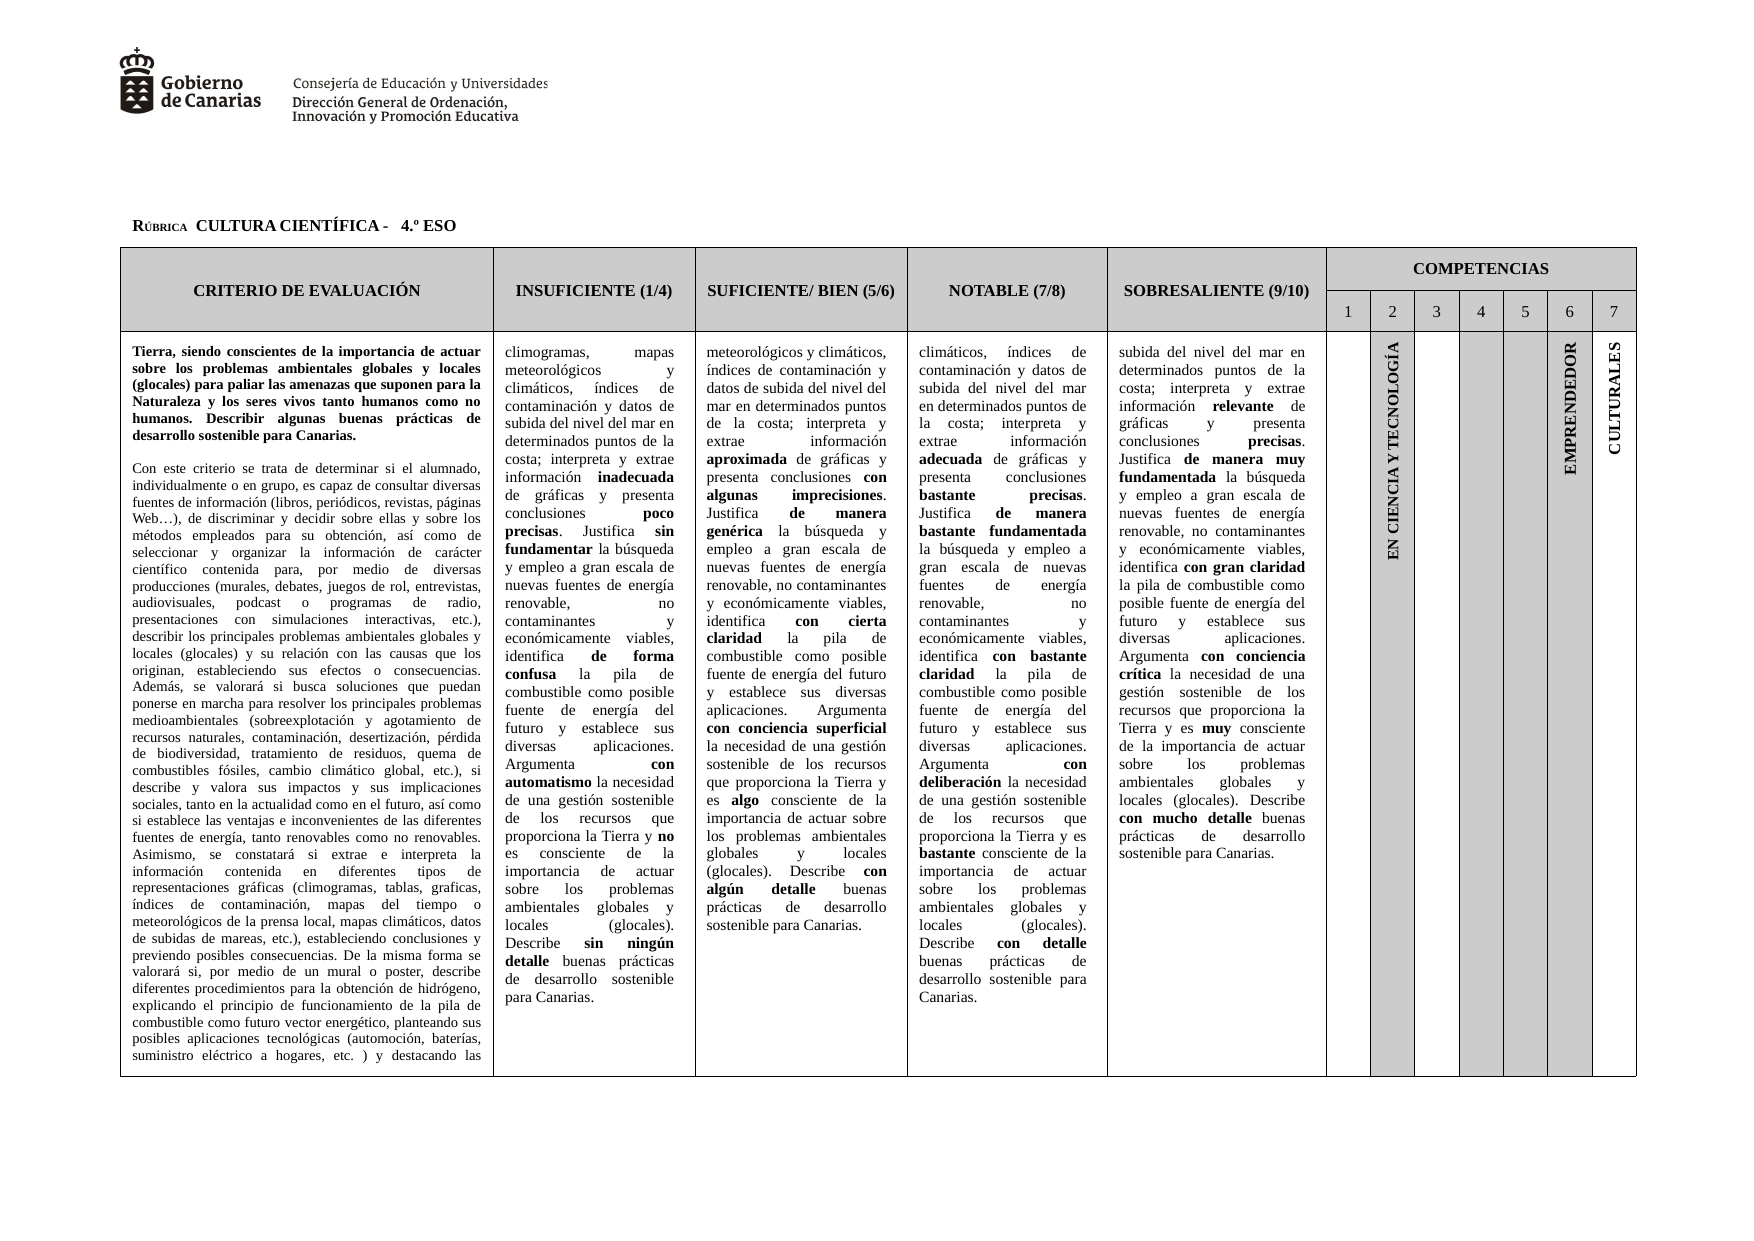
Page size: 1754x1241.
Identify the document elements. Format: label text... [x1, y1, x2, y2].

table_header [1415, 332, 1459, 1076]
table_header [1327, 332, 1370, 1076]
table_header Tierra, siendo conscientes de la importancia de actuar sobre los problemas ambientales globales y locales (glocales) para paliar las amenazas que suponen para la Naturaleza y los seres vivos tanto humanos como no humanos. Describir algunas buenas prácticas de desarrollo sostenible para Canarias. Con este criterio se trata de determinar si el alumnado, individualmente o en grupo, es capaz de consultar diversas fuentes de información (libros, periódicos, revistas, páginas Web…), de discriminar y decidir sobre ellas y sobre los métodos empleados para su obtención, así como de seleccionar y organizar la información de carácter científico contenida para, por medio de diversas producciones (murales, debates, juegos de rol, entrevistas, audiovisuales, podcast o programas de radio, presentaciones con simulaciones interactivas, etc.), describir los principales problemas ambientales globales y locales (glocales) y su relación con las causas que los originan, estableciendo sus efectos o consecuencias. Además, se valorará si busca soluciones que puedan ponerse en marcha para resolver los principales problemas medioambientales (sobreexplotación y agotamiento de recursos naturales, contaminación, desertización, pérdida de biodiversidad, tratamiento de residuos, quema de combustibles fósiles, cambio climático global, etc.), si describe y valora sus impactos y sus implicaciones sociales, tanto en la actualidad como en el futuro, así como si establece las ventajas e inconvenientes de las diferentes fuentes de energía, tanto renovables como no renovables. Asimismo, se constatará si extrae e interpreta la información contenida en diferentes tipos de representaciones gráficas (climogramas, tablas, graficas, índices de contaminación, mapas del tiempo o meteorológicos de la prensa local, mapas climáticos, datos de subidas de mareas, etc.), estableciendo conclusiones y previendo posibles consecuencias. De la misma forma se valorará si, por medio de un mural o poster, describe diferentes procedimientos para la obtención de hidrógeno, explicando el principio de funcionamiento de la pila de combustible como futuro vector energético, planteando sus posibles aplicaciones tecnológicas (automoción, baterías, suministro eléctrico a hogares, etc. ) y destacando las [121, 332, 493, 1076]
table_header subida del nivel del mar en determinados puntos de la costa; interpreta y extrae información relevante de gráficas y presenta conclusiones precisas. Justifica de manera muy fundamentada la búsqueda y empleo a gran escala de nuevas fuentes de energía renovable, no contaminantes y económicamente viables, identifica con gran claridad la pila de combustible como posible fuente de energía del futuro y establece sus diversas aplicaciones. Argumenta con conciencia crítica la necesidad de una gestión sostenible de los recursos que proporciona la Tierra y es muy consciente de la importancia de actuar sobre los problemas ambientales globales y locales (glocales). Describe con mucho detalle buenas prácticas de desarrollo sostenible para Canarias. [1108, 332, 1326, 1076]
table_header climogramas, mapas meteorológicos y climáticos, índices de contaminación y datos de subida del nivel del mar en determinados puntos de la costa; interpreta y extrae información inadecuada de gráficas y presenta conclusiones poco precisas. Justifica sin fundamentar la búsqueda y empleo a gran escala de nuevas fuentes de energía renovable, no contaminantes y económicamente viables, identifica de forma confusa la pila de combustible como posible fuente de energía del futuro y establece sus diversas aplicaciones. Argumenta con automatismo la necesidad de una gestión sostenible de los recursos que proporciona la Tierra y no es consciente de la importancia de actuar sobre los problemas ambientales globales y locales (glocales). Describe sin ningún detalle buenas prácticas de desarrollo sostenible para Canarias. [494, 332, 695, 1076]
table_header climáticos, índices de contaminación y datos de subida del nivel del mar en determinados puntos de la costa; interpreta y extrae información adecuada de gráficas y presenta conclusiones bastante precisas. Justifica de manera bastante fundamentada la búsqueda y empleo a gran escala de nuevas fuentes de energía renovable, no contaminantes y económicamente viables, identifica con bastante claridad la pila de combustible como posible fuente de energía del futuro y establece sus diversas aplicaciones. Argumenta con deliberación la necesidad de una gestión sostenible de los recursos que proporciona la Tierra y es bastante consciente de la importancia de actuar sobre los problemas ambientales globales y locales (glocales). Describe con detalle buenas prácticas de desarrollo sostenible para Canarias. [908, 332, 1107, 1076]
table_header CULTURALES [1593, 332, 1636, 1076]
picture [119, 47, 548, 124]
table_header meteorológicos y climáticos, índices de contaminación y datos de subida del nivel del mar en determinados puntos de la costa; interpreta y extrae información aproximada de gráficas y presenta conclusiones con algunas imprecisiones. Justifica de manera genérica la búsqueda y empleo a gran escala de nuevas fuentes de energía renovable, no contaminantes y económicamente viables, identifica con cierta claridad la pila de combustible como posible fuente de energía del futuro y establece sus diversas aplicaciones. Argumenta con conciencia superficial la necesidad de una gestión sostenible de los recursos que proporciona la Tierra y es algo consciente de la importancia de actuar sobre los problemas ambientales globales y locales (glocales). Describe con algún detalle buenas prácticas de desarrollo sostenible para Canarias. [696, 332, 907, 1076]
table_header EN CIENCIA Y TECNOLOGÍA [1371, 332, 1414, 1076]
table_header [1460, 332, 1503, 1076]
table_header [1504, 332, 1547, 1076]
table_header EMPRENDEDOR [1548, 332, 1592, 1076]
